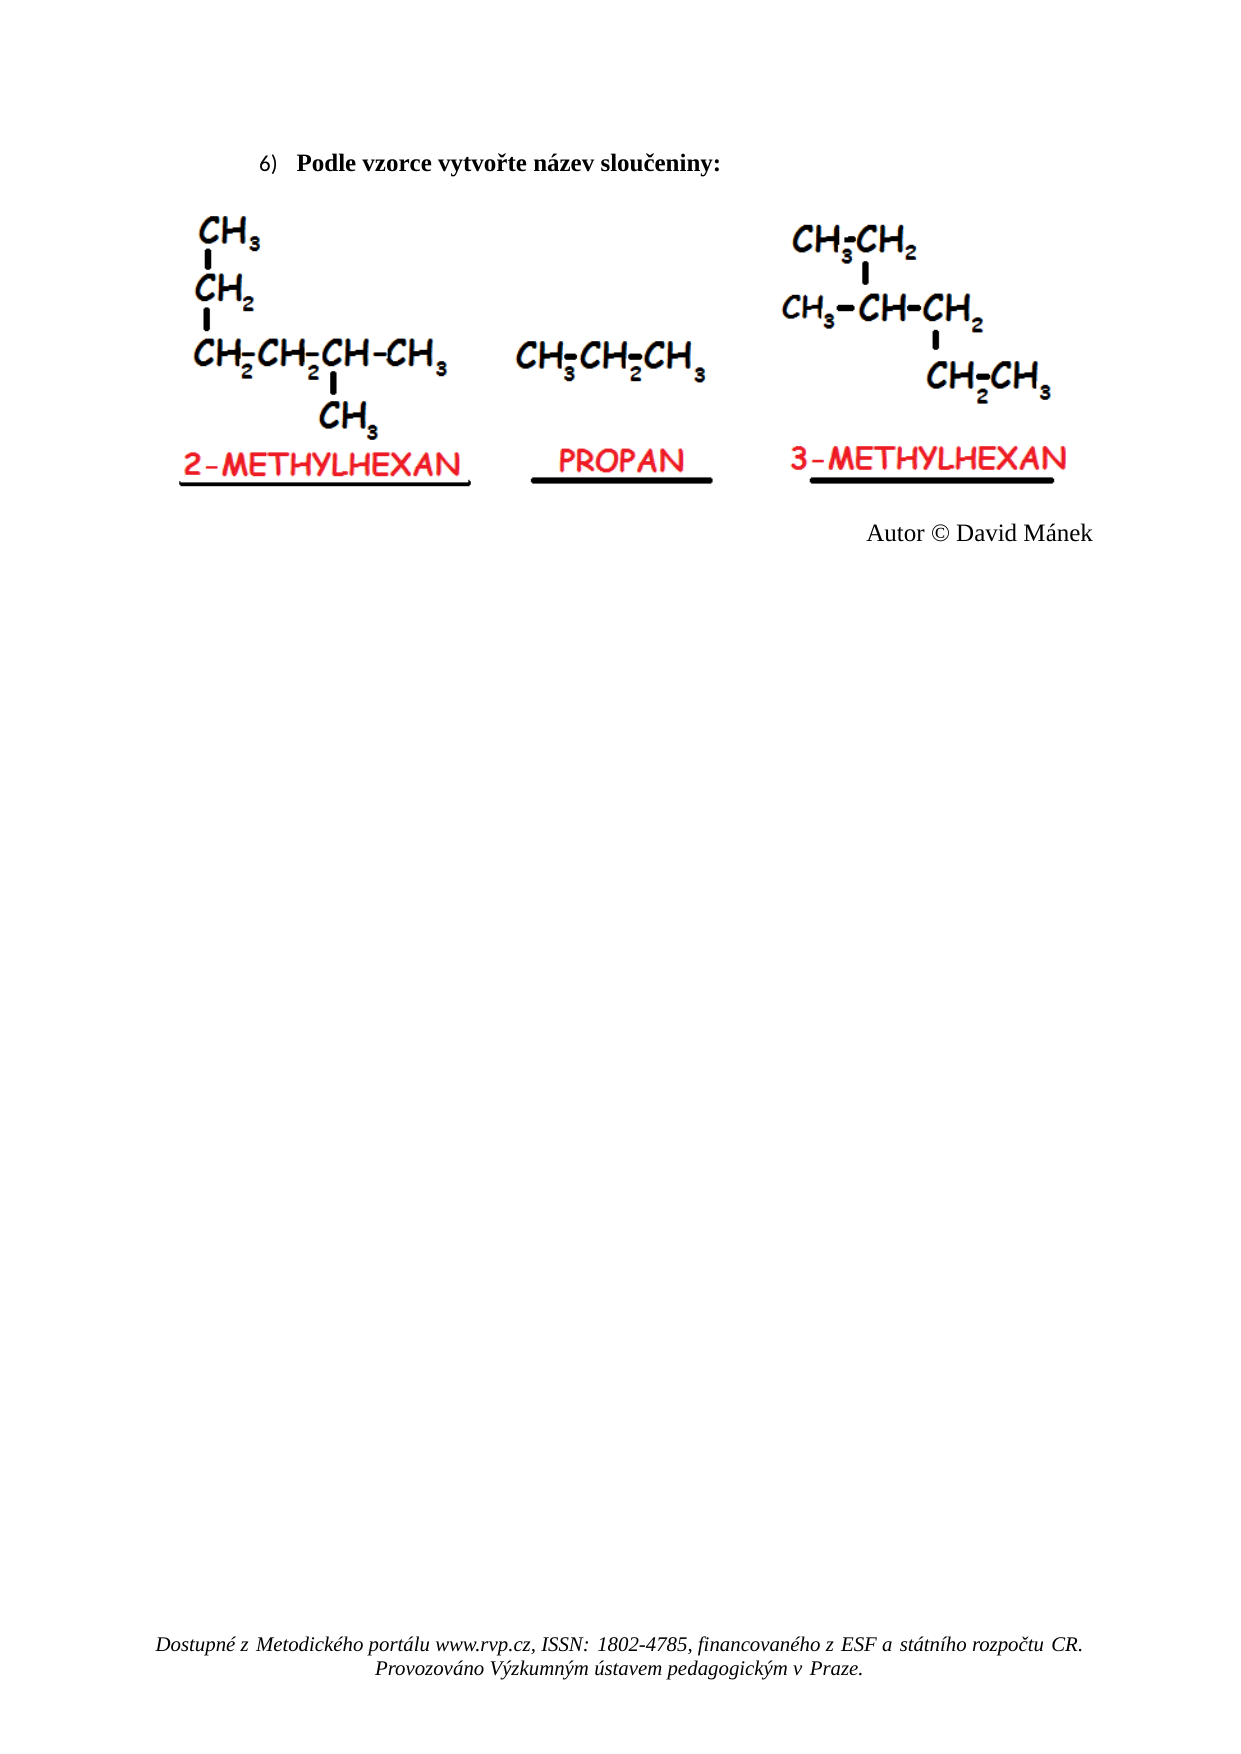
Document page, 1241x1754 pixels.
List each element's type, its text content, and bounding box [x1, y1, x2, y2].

text Autor © David Mánek [185, 518, 1093, 547]
picture [164, 200, 1076, 495]
list Podle vzorce vytvořte název sloučeniny: [259, 148, 1093, 177]
